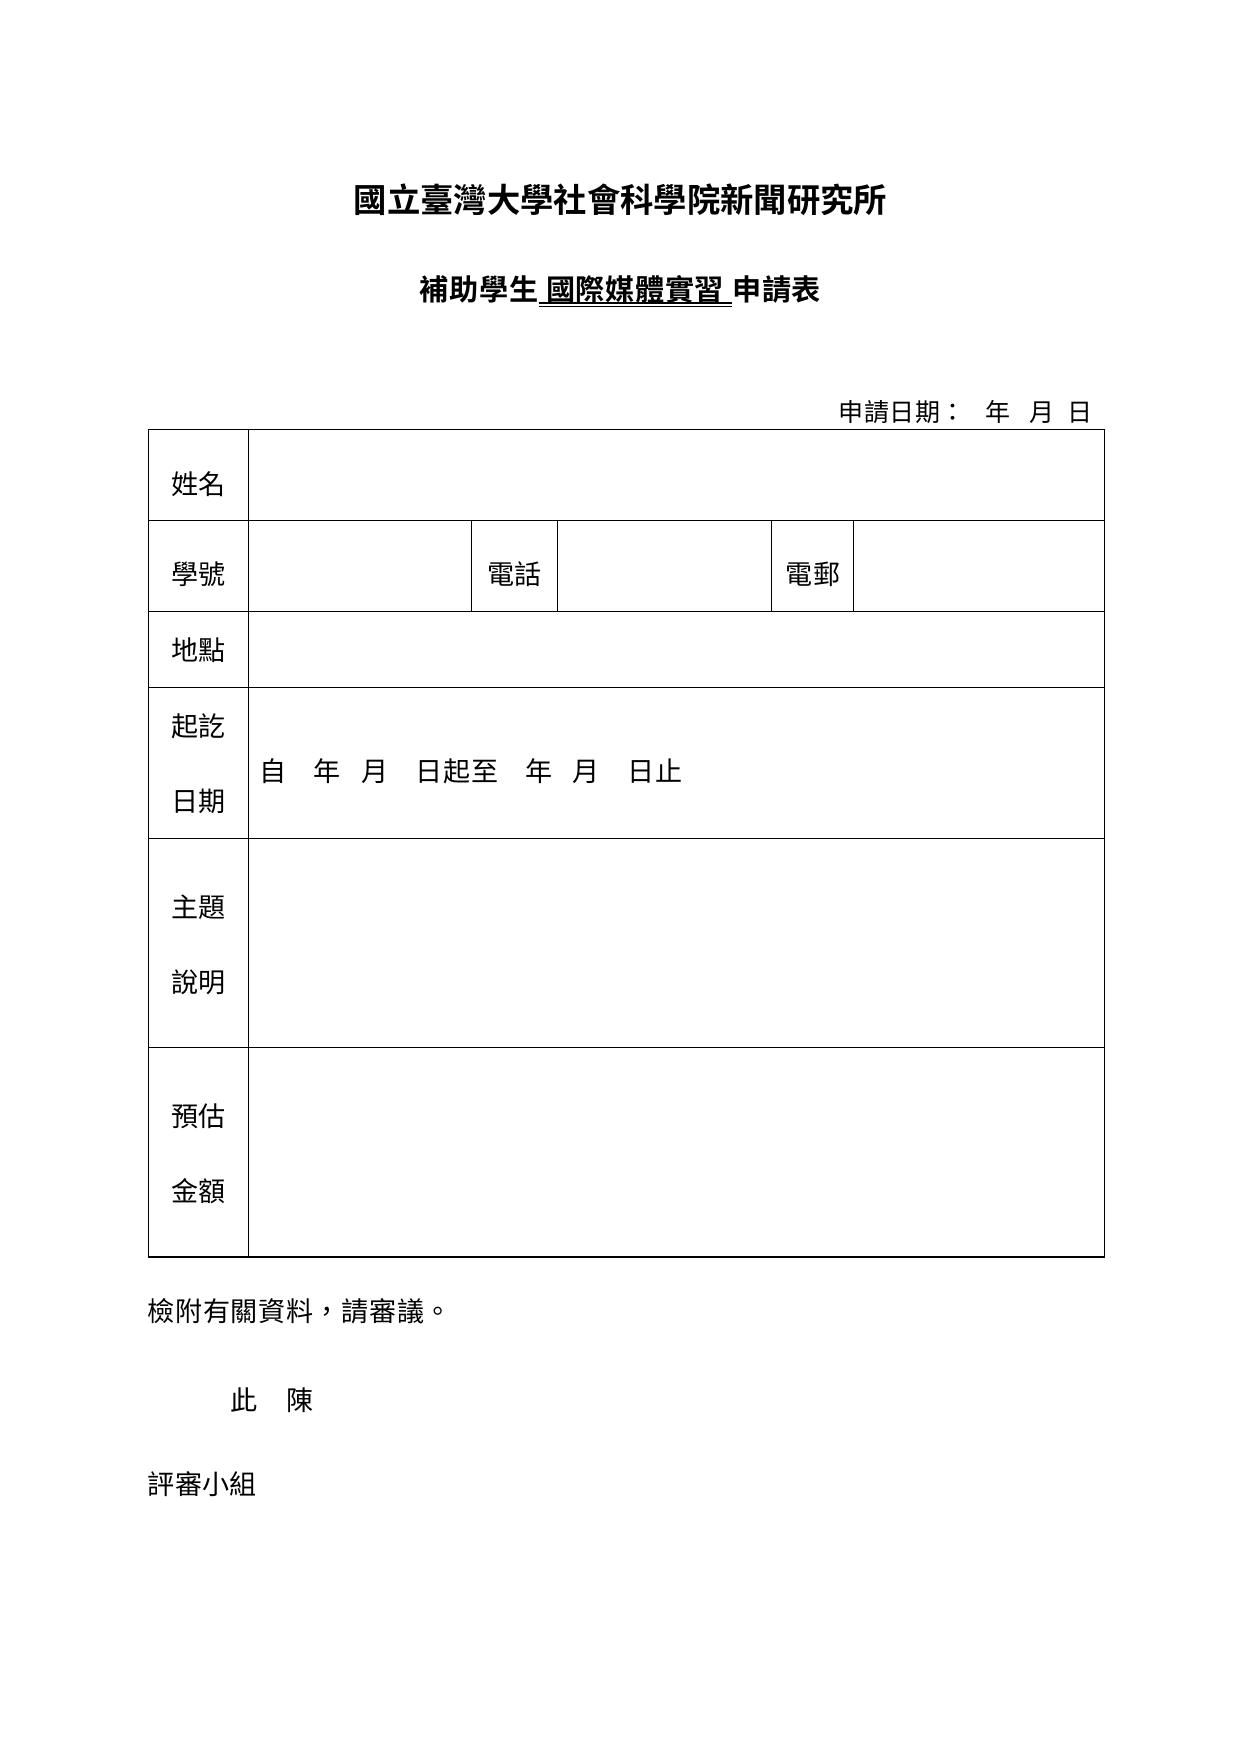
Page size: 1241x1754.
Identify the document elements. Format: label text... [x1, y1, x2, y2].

text 此 陳 [148, 1362, 1092, 1437]
table_cell 學號 [149, 521, 248, 611]
table_cell [558, 521, 771, 611]
text 補助學生 國際媒體實習 申請表 [148, 250, 1092, 325]
table_cell 起訖 日期 [149, 688, 248, 838]
table_header 姓名 [149, 430, 248, 520]
text 評審小組 [148, 1445, 1081, 1520]
text 國立臺灣大學社會科學院新聞研究所 [148, 161, 1092, 236]
table_cell 預估 金額 [149, 1048, 248, 1256]
table_cell 主題 說明 [149, 839, 248, 1047]
table_cell 電話 [472, 521, 557, 611]
table_cell 地點 [149, 612, 248, 687]
table_cell 自 年 月 日起至 年 月 日止 [249, 688, 1104, 838]
text 檢附有關資料，請審議。 [148, 1272, 1092, 1347]
text 申請日期： 年 月 日 [148, 392, 1092, 429]
table_cell [854, 521, 1104, 611]
table_cell [249, 521, 471, 611]
table_header [249, 430, 1104, 520]
table_cell 電郵 [772, 521, 853, 611]
table_cell [249, 612, 1104, 687]
table_cell [249, 839, 1104, 1047]
table_cell [249, 1048, 1104, 1256]
